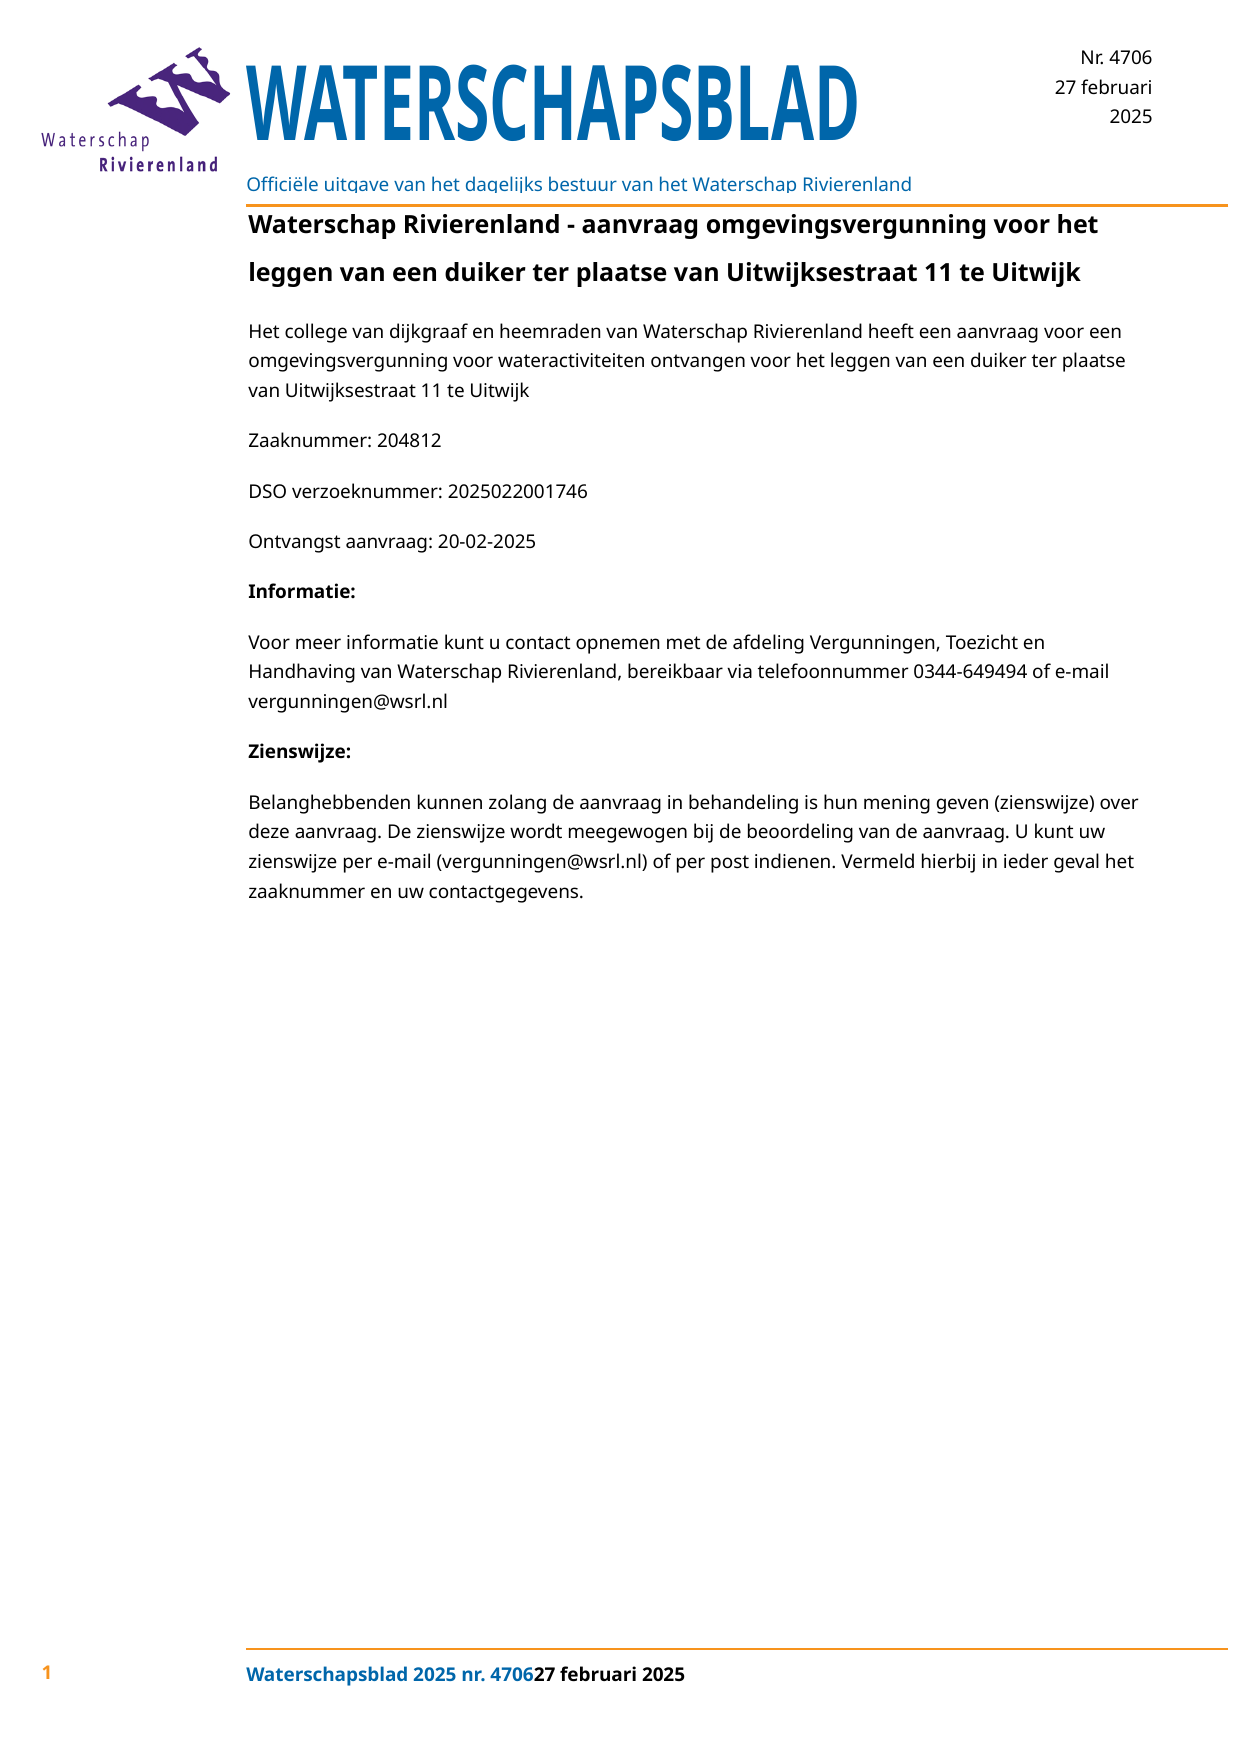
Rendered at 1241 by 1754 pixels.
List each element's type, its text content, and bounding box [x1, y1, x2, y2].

text Zaaknummer: 204812 [248, 427, 1152, 453]
picture [41, 47, 231, 172]
text DSO verzoeknummer: 2025022001746 [248, 478, 1152, 504]
text Ontvangst aanvraag: 20-02-2025 [248, 528, 1152, 554]
text Het college van dijkgraaf en heemraden van Waterschap Rivierenland heeft een aanvraag voor een omgevingsvergunning voor wateractiviteiten ontvangen voor het leggen van een duiker ter plaatse van Uitwijksestraat 11 te Uitwijk [248, 318, 1152, 403]
text Waterschap Rivierenland - aanvraag omgevingsvergunning voor het leggen van een duiker ter plaatse van Uitwijksestraat 11 te Uitwijk [248, 207, 1152, 288]
text Zienswijze: [248, 739, 1152, 764]
text Voor meer informatie kunt u contact opnemen met de afdeling Vergunningen, Toezicht en Handhaving van Waterschap Rivierenland, bereikbaar via telefoonnummer 0344-649494 of e-mail vergunningen@wsrl.nl [248, 629, 1152, 714]
text Belanghebbenden kunnen zolang de aanvraag in behandeling is hun mening geven (zienswijze) over deze aanvraag. De zienswijze wordt meegewogen bij de beoordeling van de aanvraag. U kunt uw zienswijze per e-mail (vergunningen@wsrl.nl) of per post indienen. Vermeld hierbij in ieder geval het zaaknummer en uw contactgegevens. [248, 789, 1152, 904]
text Informatie: [248, 579, 1152, 604]
